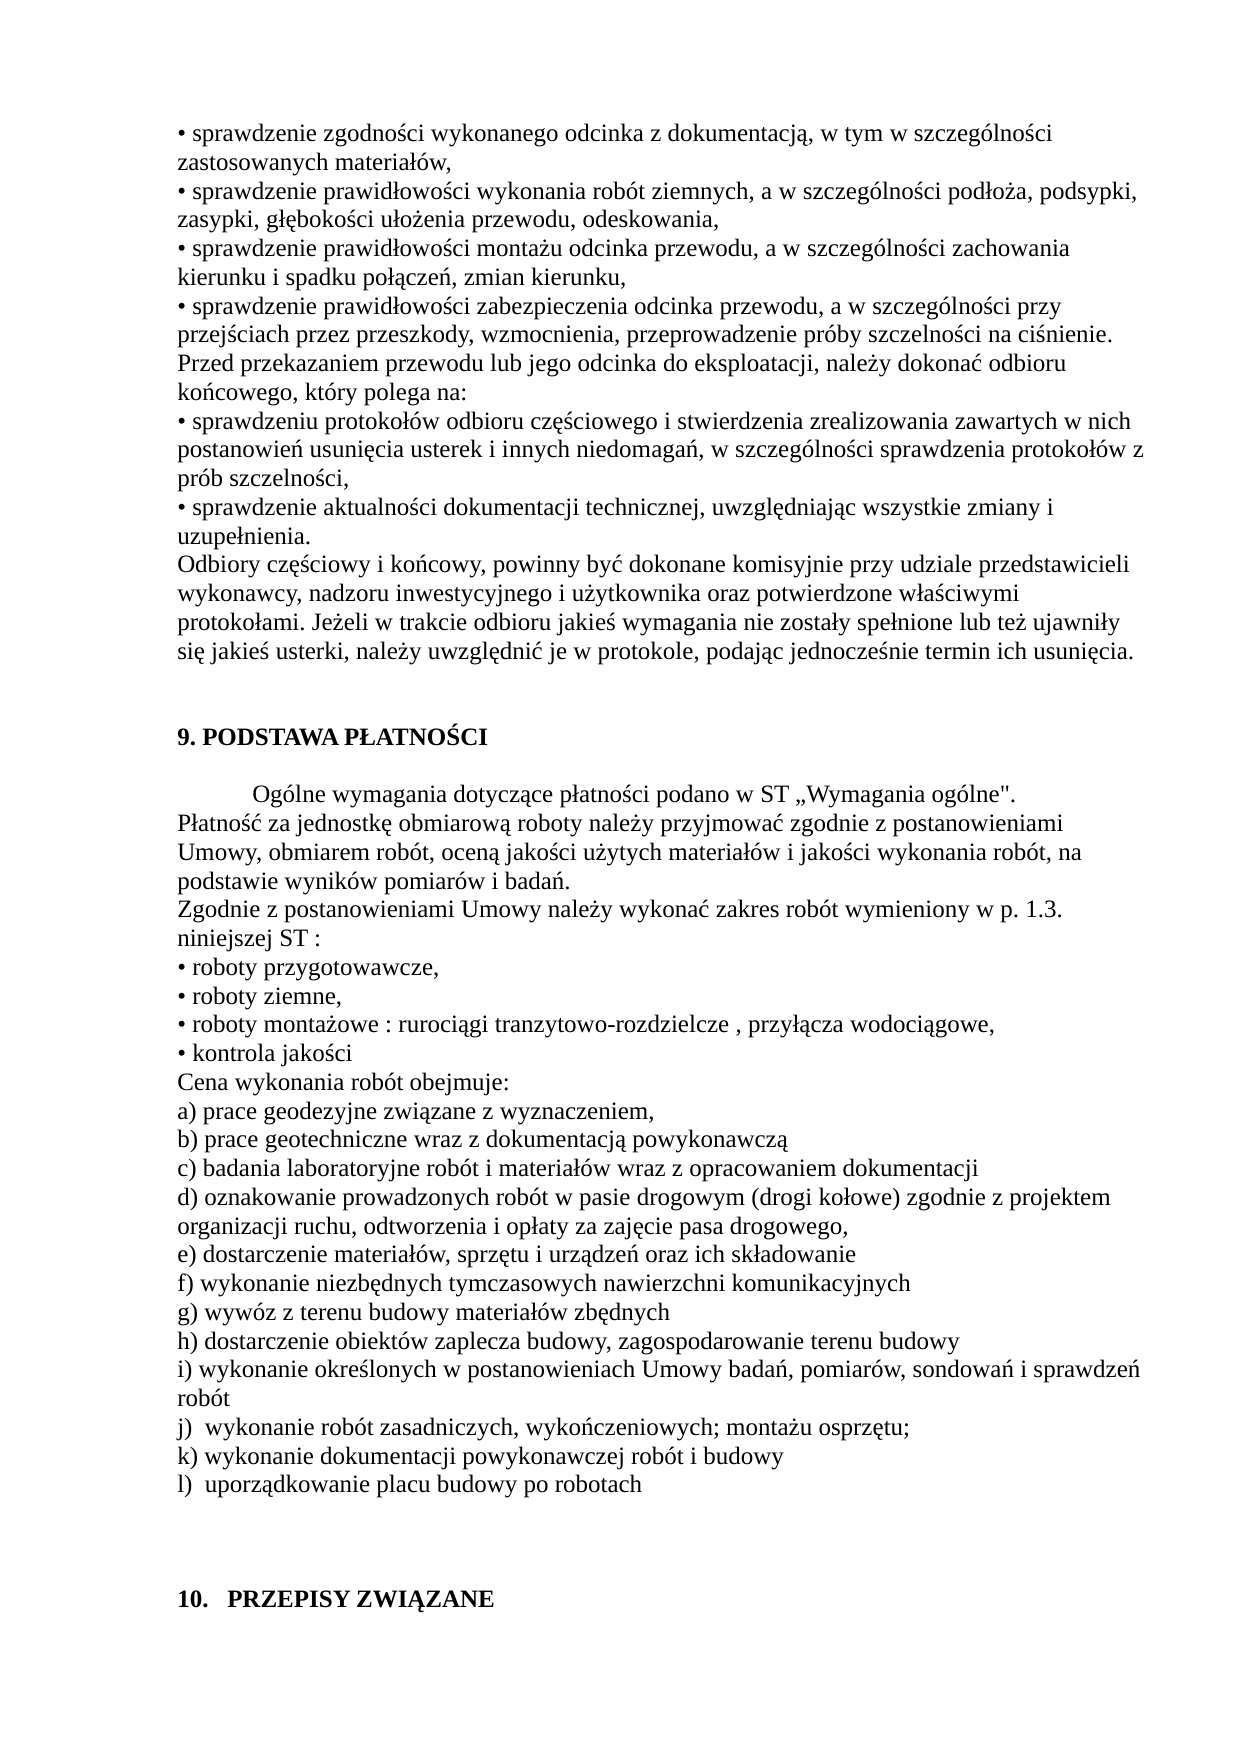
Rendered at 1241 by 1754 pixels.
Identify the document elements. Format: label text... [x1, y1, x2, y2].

text • sprawdzenie prawidłowości zabezpieczenia odcinka przewodu, a w szczególności przy przejściach przez przeszkody, wzmocnienia, przeprowadzenie próby szczelności na ciśnienie. [177, 291, 1152, 348]
text Odbiory częściowy i końcowy, powinny być dokonane komisyjnie przy udziale przedstawicieli wykonawcy, nadzoru inwestycyjnego i użytkownika oraz potwierdzone właściwymi protokołami. Jeżeli w trakcie odbioru jakieś wymagania nie zostały spełnione lub też ujawniły się jakieś usterki, należy uwzględnić je w protokole, podając jednocześnie termin ich usunięcia. [177, 549, 1152, 664]
text e) dostarczenie materiałów, sprzętu i urządzeń oraz ich składowanie [177, 1239, 1152, 1268]
text • sprawdzenie aktualności dokumentacji technicznej, uwzględniając wszystkie zmiany i uzupełnienia. [177, 492, 1152, 549]
text Zgodnie z postanowieniami Umowy należy wykonać zakres robót wymieniony w p. 1.3. niniejszej ST : [177, 894, 1152, 952]
text 9. PODSTAWA PŁATNOŚCI [177, 722, 1152, 751]
text b) prace geotechniczne wraz z dokumentacją powykonawczą [177, 1124, 1152, 1153]
text d) oznakowanie prowadzonych robót w pasie drogowym (drogi kołowe) zgodnie z projektem organizacji ruchu, odtworzenia i opłaty za zajęcie pasa drogowego, [177, 1182, 1152, 1239]
text Ogólne wymagania dotyczące płatności podano w ST „Wymagania ogólne". [177, 779, 1152, 808]
text g) wywóz z terenu budowy materiałów zbędnych [177, 1297, 1152, 1326]
text kierunku i spadku połączeń, zmian kierunku, [177, 262, 1152, 291]
text i) wykonanie określonych w postanowieniach Umowy badań, pomiarów, sondowań i sprawdzeń robót [177, 1354, 1152, 1412]
text Płatność za jednostkę obmiarową roboty należy przyjmować zgodnie z postanowieniami Umowy, obmiarem robót, oceną jakości użytych materiałów i jakości wykonania robót, na podstawie wyników pomiarów i badań. [177, 808, 1152, 894]
text Cena wykonania robót obejmuje: [177, 1067, 1152, 1096]
text l) uporządkowanie placu budowy po robotach [177, 1469, 1152, 1498]
text • roboty przygotowawcze, [177, 952, 1152, 981]
text f) wykonanie niezbędnych tymczasowych nawierzchni komunikacyjnych [177, 1268, 1152, 1297]
text • sprawdzeniu protokołów odbioru częściowego i stwierdzenia zrealizowania zawartych w nich postanowień usunięcia usterek i innych niedomagań, w szczególności sprawdzenia protokołów z prób szczelności, [177, 406, 1152, 492]
text h) dostarczenie obiektów zaplecza budowy, zagospodarowanie terenu budowy [177, 1326, 1152, 1354]
text k) wykonanie dokumentacji powykonawczej robót i budowy [177, 1441, 1152, 1469]
text 10. PRZEPISY ZWIĄZANE [177, 1584, 1152, 1613]
text • kontrola jakości [177, 1038, 1152, 1067]
text • sprawdzenie prawidłowości montażu odcinka przewodu, a w szczególności zachowania [177, 233, 1152, 262]
text • roboty ziemne, [177, 981, 1152, 1009]
text • sprawdzenie prawidłowości wykonania robót ziemnych, a w szczególności podłoża, podsypki, zasypki, głębokości ułożenia przewodu, odeskowania, [177, 176, 1152, 233]
text j) wykonanie robót zasadniczych, wykończeniowych; montażu osprzętu; [177, 1412, 1152, 1441]
text a) prace geodezyjne związane z wyznaczeniem, [177, 1096, 1152, 1124]
text Przed przekazaniem przewodu lub jego odcinka do eksploatacji, należy dokonać odbioru końcowego, który polega na: [177, 348, 1152, 406]
text • roboty montażowe : rurociągi tranzytowo-rozdzielcze , przyłącza wodociągowe, [177, 1009, 1152, 1038]
text • sprawdzenie zgodności wykonanego odcinka z dokumentacją, w tym w szczególności zastosowanych materiałów, [177, 118, 1152, 176]
text c) badania laboratoryjne robót i materiałów wraz z opracowaniem dokumentacji [177, 1153, 1152, 1182]
